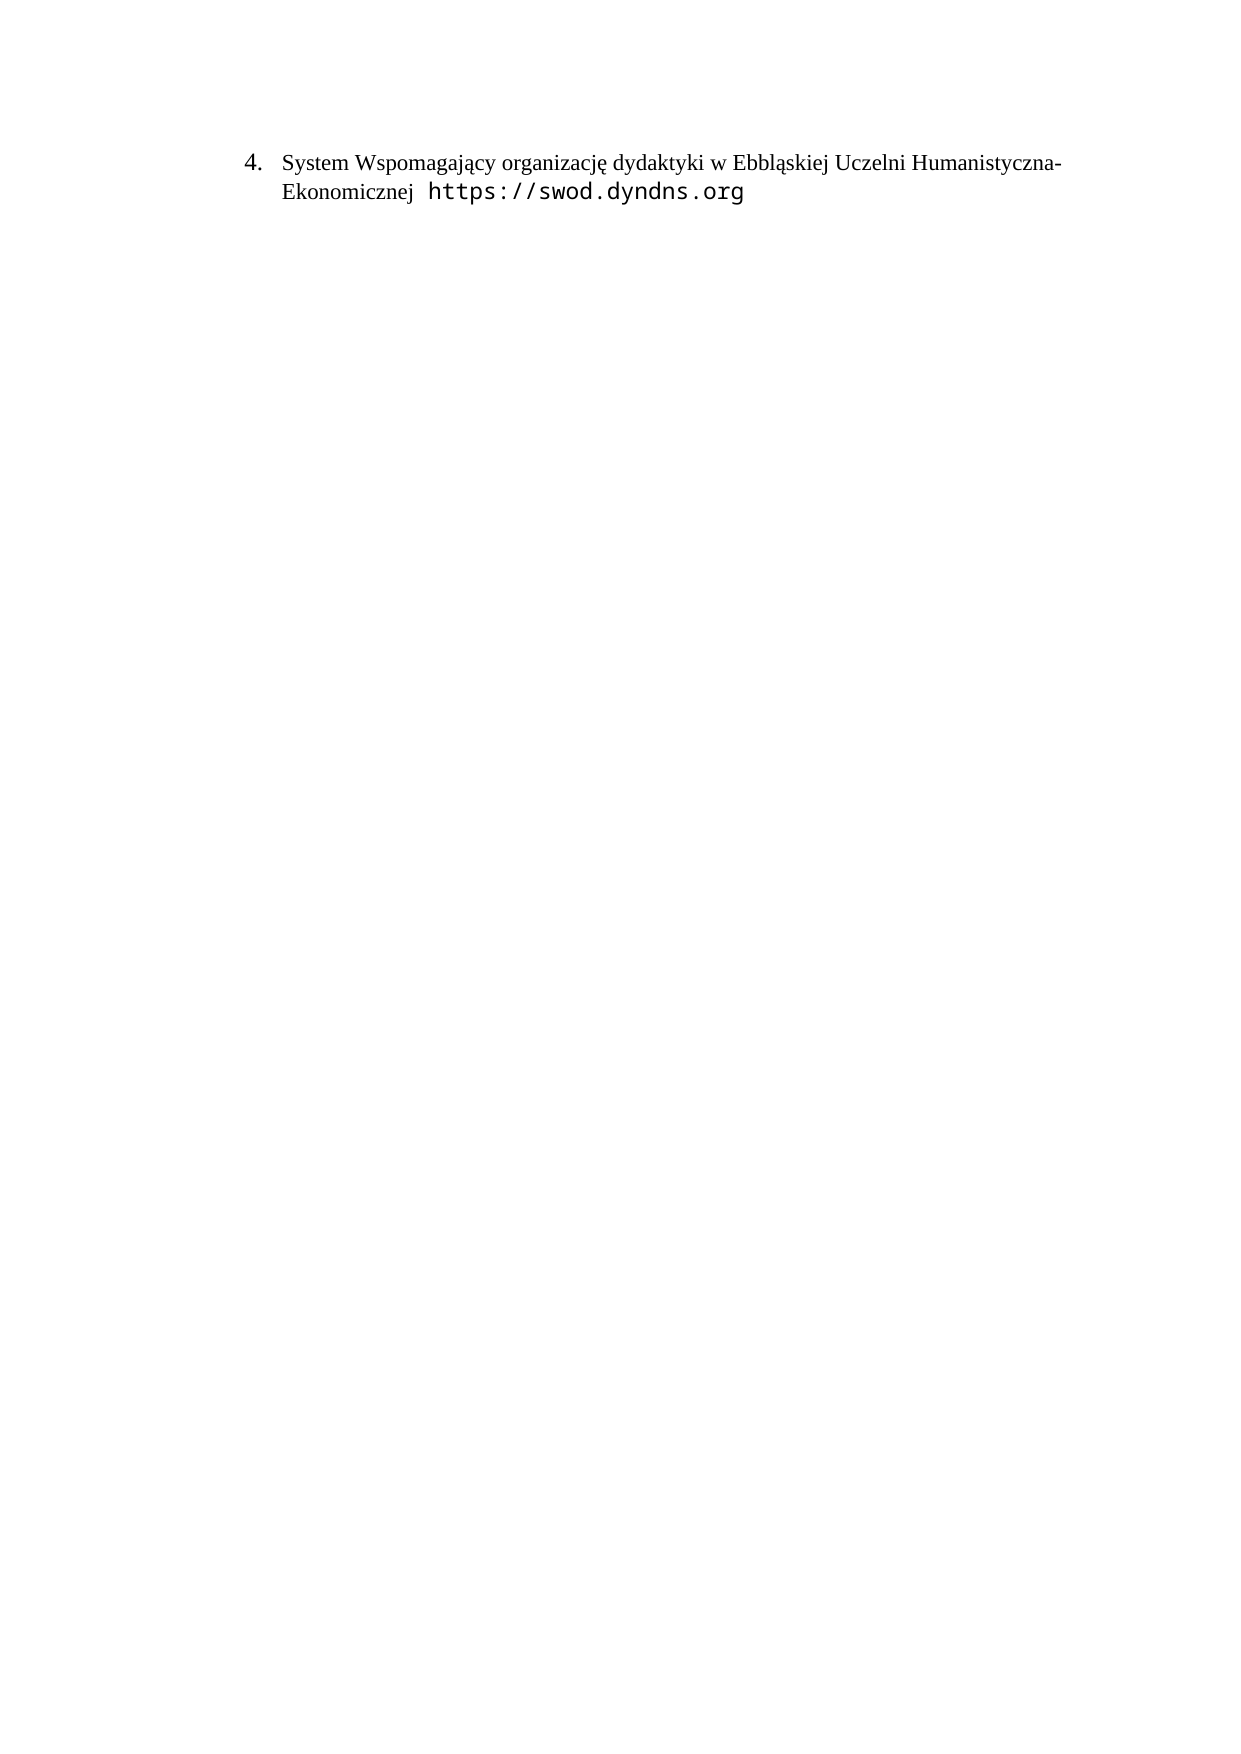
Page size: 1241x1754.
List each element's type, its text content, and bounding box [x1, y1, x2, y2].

list System Wspomagający organizację dydaktyki w Ebbląskiej Uczelni Humanistyczna-Ekonomicznej https://swod.dyndns.org [244, 148, 1093, 207]
